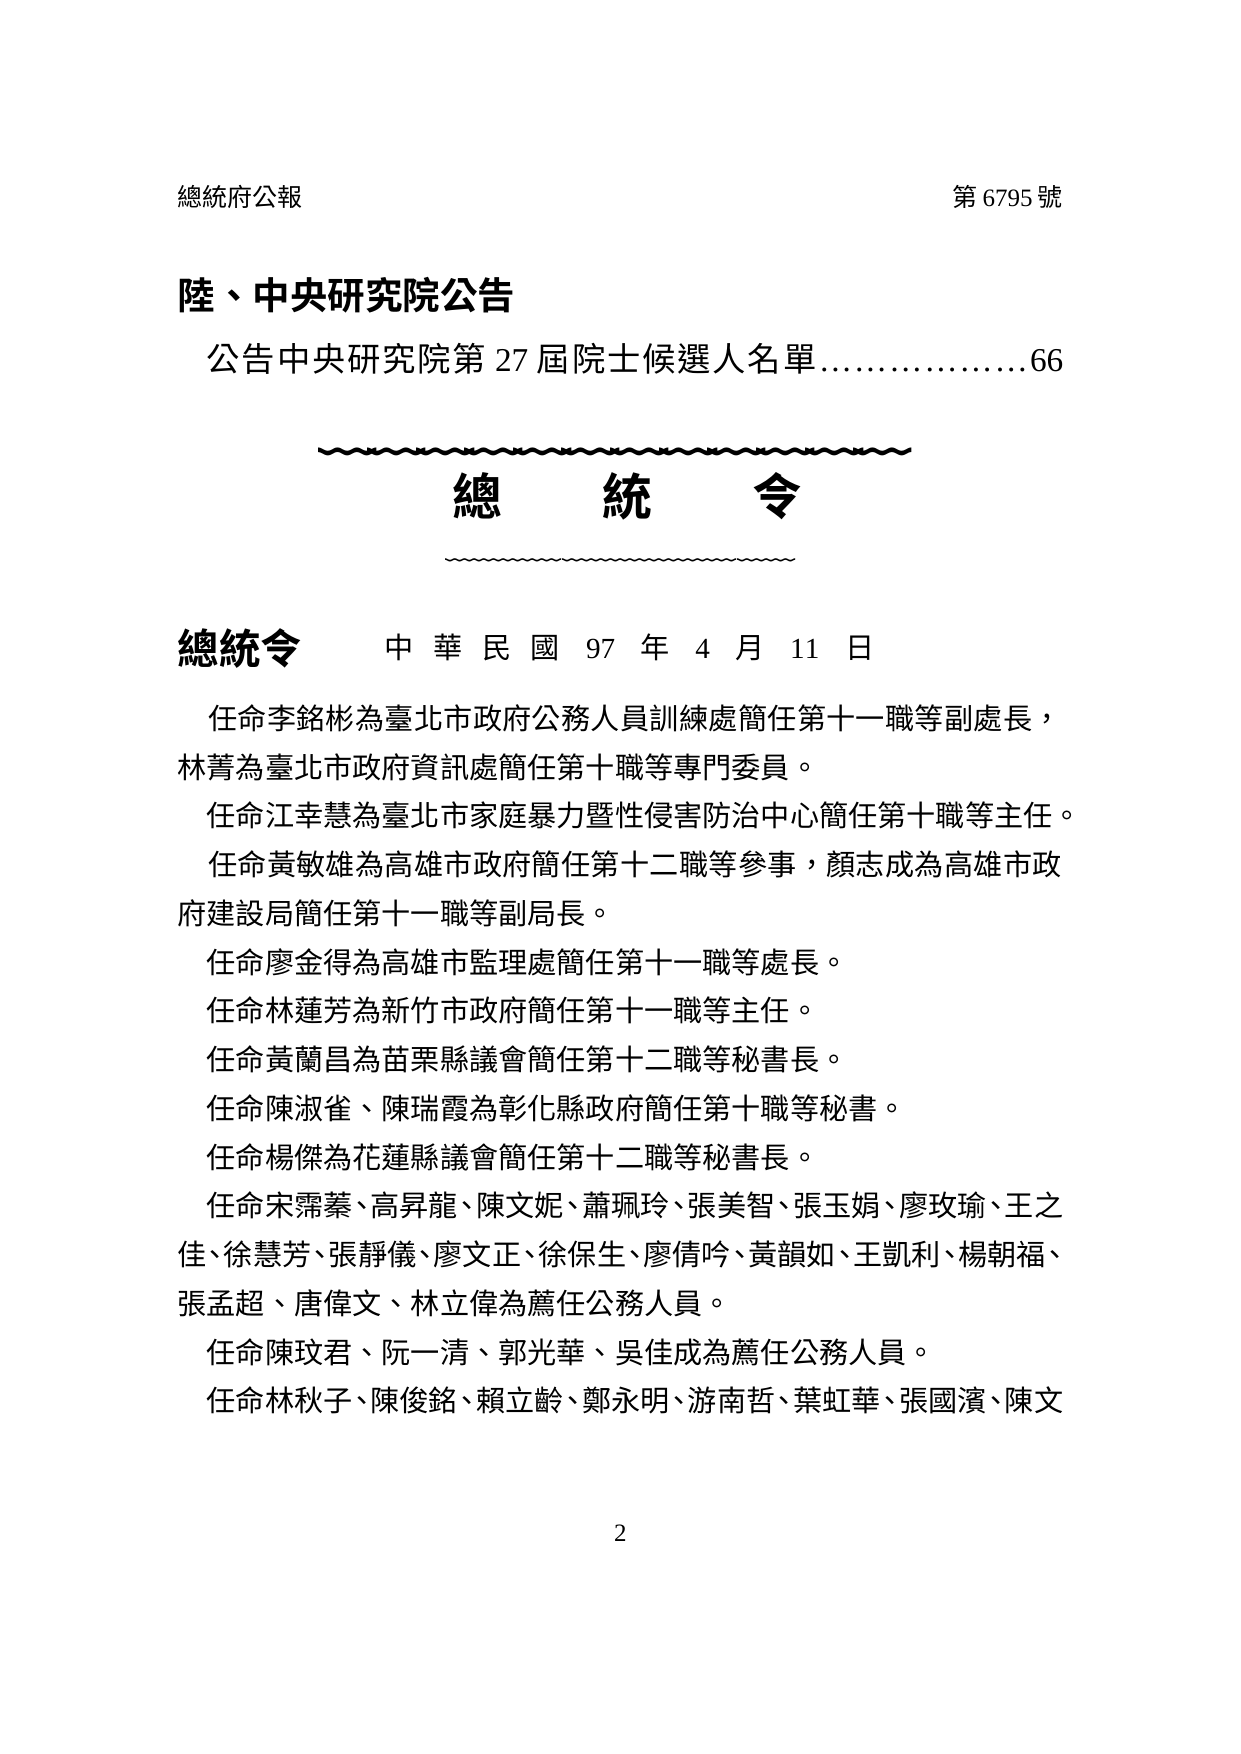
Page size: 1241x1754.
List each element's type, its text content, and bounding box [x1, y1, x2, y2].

text 公告中央研究院第27屆院士候選人名單………………66 [206, 333, 1063, 381]
text 任命李銘彬為臺北市政府公務人員訓練處簡任第十一職等副處長，林菁為臺北市政府資訊處簡任第十職等專門委員。 [177, 690, 1063, 788]
text 任命黃敏雄為高雄市政府簡任第十二職等參事，顏志成為高雄市政府建設局簡任第十一職等副局長。 [177, 837, 1063, 934]
text 陸、中央研究院公告 [177, 266, 1063, 320]
table_header 總統令 [174, 602, 381, 690]
text 任命黃蘭昌為苗栗縣議會簡任第十二職等秘書長。 [177, 1032, 1063, 1080]
text 總 統 令 [192, 468, 1063, 527]
text 任命廖金得為高雄市監理處簡任第十一職等處長。 [177, 934, 1063, 983]
text 任命陳淑雀、陳瑞霞為彰化縣政府簡任第十職等秘書。 [177, 1080, 1063, 1129]
text ﹏﹏﹏﹏﹏﹏﹏﹏﹏﹏﹏﹏ [177, 539, 1063, 564]
text 任命林蓮芳為新竹市政府簡任第十一職等主任。 [177, 983, 1063, 1032]
text 任命宋霈蓁、高昇龍、陳文妮、蕭珮玲、張美智、張玉娟、廖玫瑜、王之佳、徐慧芳、張靜儀、廖文正、徐保生、廖倩吟、黃韻如、王凱利、楊朝福、張孟超、唐偉文、林立偉為薦任公務人員。 [177, 1178, 1063, 1324]
text 任命楊傑為花蓮縣議會簡任第十二職等秘書長。 [177, 1129, 1063, 1178]
text ﹏﹏﹏﹏﹏﹏﹏﹏﹏﹏﹏﹏ [177, 431, 1063, 456]
table_header 中華民國97年4月11日 [381, 602, 877, 690]
text 任命陳玟君、阮一清、郭光華、吳佳成為薦任公務人員。 [177, 1324, 1063, 1373]
text 任命林秋子、陳俊銘、賴立齡、鄭永明、游南哲、葉虹華、張國濱、陳文 [177, 1373, 1063, 1422]
text 任命江幸慧為臺北市家庭暴力暨性侵害防治中心簡任第十職等主任。 [177, 788, 1063, 837]
